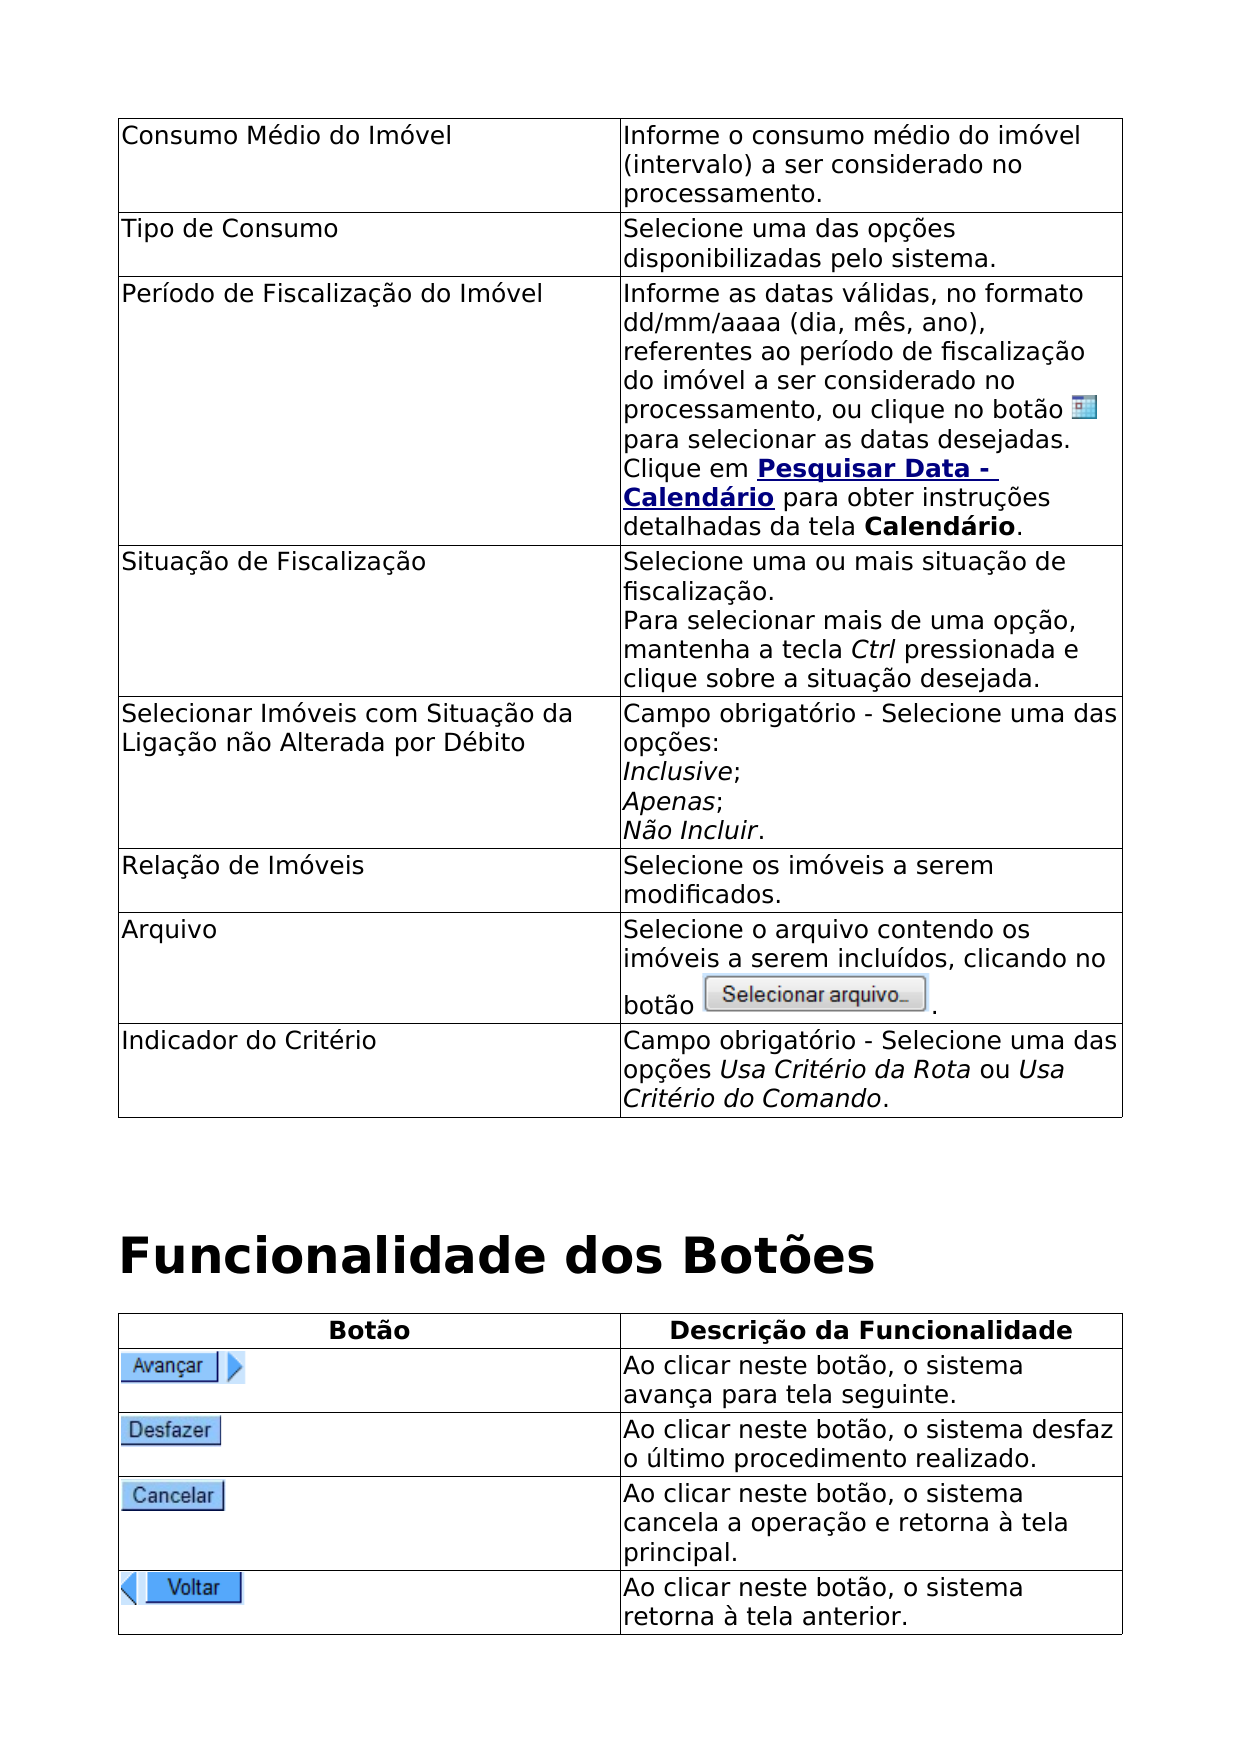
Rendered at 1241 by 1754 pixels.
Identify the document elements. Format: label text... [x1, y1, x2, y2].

picture [702, 973, 931, 1015]
table_cell Tipo de Consumo [119, 213, 620, 276]
table_cell Selecione os imóveis a serem modificados. [621, 849, 1122, 912]
table_cell Ao clicar neste botão, o sistema cancela a operação e retorna à tela principal. [621, 1477, 1122, 1570]
table_cell [119, 1571, 620, 1634]
picture [121, 1479, 226, 1511]
table_cell Selecione o arquivo contendo os imóveis a serem incluídos, clicando no botão . [621, 913, 1122, 1023]
table_cell Campo obrigatório - Selecione uma das opções: Inclusive; Apenas; Não Incluir. [621, 697, 1122, 848]
table_cell Ao clicar neste botão, o sistema retorna à tela anterior. [621, 1571, 1122, 1634]
picture [121, 1572, 245, 1605]
table_cell [119, 1349, 620, 1412]
picture [1071, 395, 1097, 419]
table_cell Indicador do Critério [119, 1024, 620, 1117]
table_cell Situação de Fiscalização [119, 546, 620, 696]
table_header Botão [119, 1314, 620, 1348]
table_cell Arquivo [119, 913, 620, 1023]
table_cell Selecione uma das opções disponibilizadas pelo sistema. [621, 213, 1122, 276]
table_cell Selecione uma ou mais situação de fiscalização. Para selecionar mais de uma opção, mantenha a tecla Ctrl pressionada e clique sobre a situação desejada. [621, 546, 1122, 696]
table_cell Informe as datas válidas, no formato dd/mm/aaaa (dia, mês, ano), referentes ao período de fiscalização do imóvel a ser considerado no processamento, ou clique no botão para selecionar as datas desejadas. Clique em Pesquisar Data - Calendário para obter instruções detalhadas da tela Calendário. [621, 277, 1122, 544]
table_cell Consumo Médio do Imóvel [119, 119, 620, 212]
table_cell Ao clicar neste botão, o sistema desfaz o último procedimento realizado. [621, 1413, 1122, 1476]
table_cell Selecionar Imóveis com Situação da Ligação não Alterada por Débito [119, 697, 620, 848]
table_cell [119, 1477, 620, 1570]
table_cell Período de Fiscalização do Imóvel [119, 277, 620, 544]
table_cell Ao clicar neste botão, o sistema avança para tela seguinte. [621, 1349, 1122, 1412]
picture [121, 1415, 222, 1447]
table_header Descrição da Funcionalidade [621, 1314, 1122, 1348]
table_cell [119, 1413, 620, 1476]
picture [121, 1351, 247, 1384]
subtitle Funcionalidade dos Botões [118, 1227, 1122, 1286]
table_cell Relação de Imóveis [119, 849, 620, 912]
table_cell Informe o consumo médio do imóvel (intervalo) a ser considerado no processamento. [621, 119, 1122, 212]
table_cell Campo obrigatório - Selecione uma das opções Usa Critério da Rota ou Usa Critério do Comando. [621, 1024, 1122, 1117]
